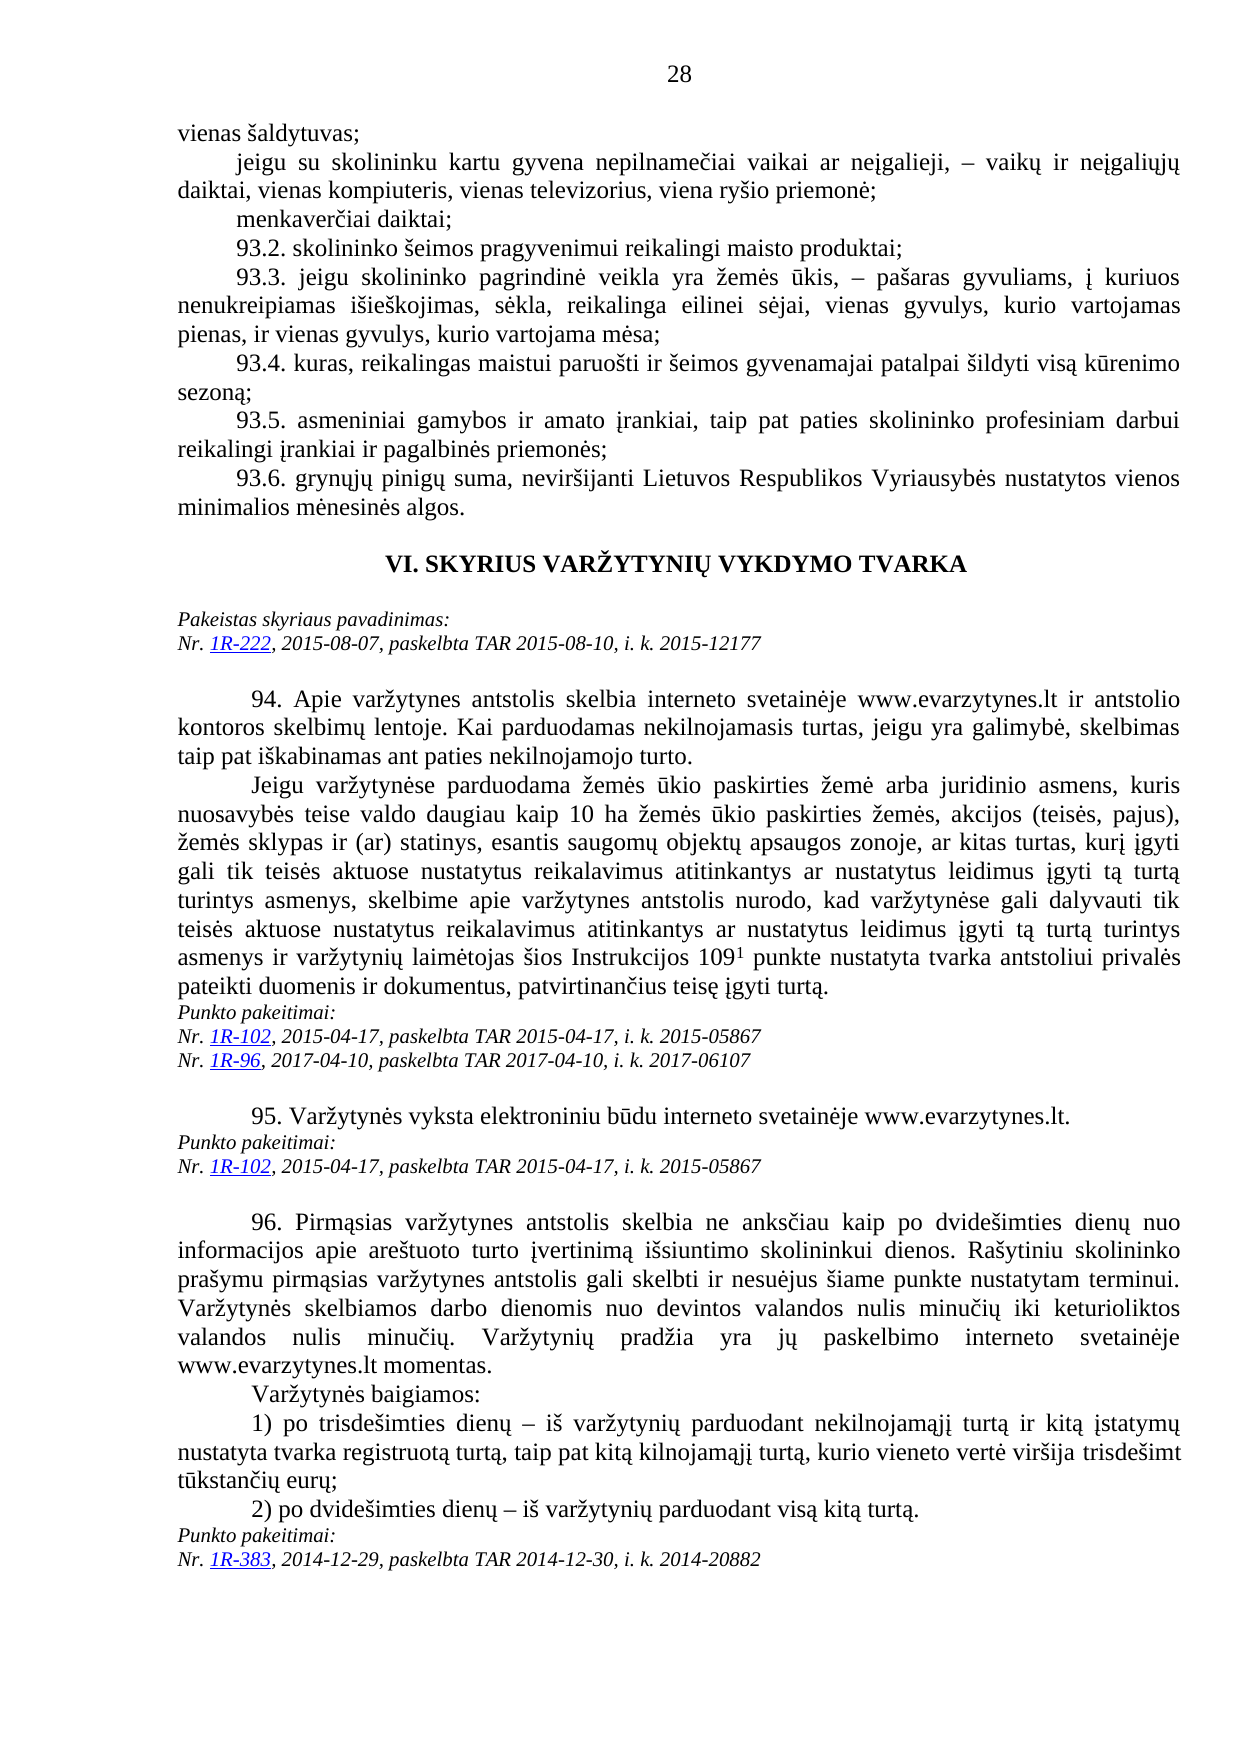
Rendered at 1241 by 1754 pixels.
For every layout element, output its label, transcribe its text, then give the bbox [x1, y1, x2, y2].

text menkaverčiai daiktai; [177, 204, 1181, 233]
text 94. Apie varžytynes antstolis skelbia interneto svetainėje www.evarzytynes.lt ir antstolio kontoros skelbimų lentoje. Kai parduodamas nekilnojamasis turtas, jeigu yra galimybė, skelbimas taip pat iškabinamas ant paties nekilnojamojo turto. [177, 684, 1181, 770]
text 1) po trisdešimties dienų – iš varžytynių parduodant nekilnojamąjį turtą ir kitą įstatymų nustatyta tvarka registruotą turtą, taip pat kitą kilnojamąjį turtą, kurio vieneto vertė viršija trisdešimt tūkstančių eurų; [177, 1408, 1181, 1494]
text 93.6. grynųjų pinigų suma, neviršijanti Lietuvos Respublikos Vyriausybės nustatytos vienos minimalios mėnesinės algos. [177, 463, 1181, 521]
text Jeigu varžytynėse parduodama žemės ūkio paskirties žemė arba juridinio asmens, kuris nuosavybės teise valdo daugiau kaip 10 ha žemės ūkio paskirties žemės, akcijos (teisės, pajus), žemės sklypas ir (ar) statinys, esantis saugomų objektų apsaugos zonoje, ar kitas turtas, kurį įgyti gali tik teisės aktuose nustatytus reikalavimus atitinkantys ar nustatytus leidimus įgyti tą turtą turintys asmenys, skelbime apie varžytynes antstolis nurodo, kad varžytynėse gali dalyvauti tik teisės aktuose nustatytus reikalavimus atitinkantys ar nustatytus leidimus įgyti tą turtą turintys asmenys ir varžytynių laimėtojas šios Instrukcijos 1091 punkte nustatyta tvarka antstoliui privalės pateikti duomenis ir dokumentus, patvirtinančius teisę įgyti turtą. [177, 770, 1181, 1000]
text VI. SKYRIUS VARŽYTYNIŲ VYKDYMO TVARKA [177, 549, 1181, 578]
text Nr. 1R-222, 2015-08-07, paskelbta TAR 2015-08-10, i. k. 2015-12177 [177, 631, 1181, 655]
text 93.5. asmeniniai gamybos ir amato įrankiai, taip pat paties skolininko profesiniam darbui reikalingi įrankiai ir pagalbinės priemonės; [177, 406, 1181, 463]
text Nr. 1R-96, 2017-04-10, paskelbta TAR 2017-04-10, i. k. 2017-06107 [177, 1048, 1181, 1072]
text 95. Varžytynės vyksta elektroniniu būdu interneto svetainėje www.evarzytynes.lt. [177, 1101, 1181, 1130]
text Pakeistas skyriaus pavadinimas: [177, 607, 1181, 631]
text Punkto pakeitimai: [177, 1000, 1181, 1024]
text Nr. 1R-102, 2015-04-17, paskelbta TAR 2015-04-17, i. k. 2015-05867 [177, 1024, 1181, 1048]
text 93.3. jeigu skolininko pagrindinė veikla yra žemės ūkis, – pašaras gyvuliams, į kuriuos nenukreipiamas išieškojimas, sėkla, reikalinga eilinei sėjai, vienas gyvulys, kurio vartojamas pienas, ir vienas gyvulys, kurio vartojama mėsa; [177, 262, 1181, 348]
text Punkto pakeitimai: [177, 1130, 1181, 1154]
text Varžytynės baigiamos: [177, 1379, 1181, 1408]
text Nr. 1R-102, 2015-04-17, paskelbta TAR 2015-04-17, i. k. 2015-05867 [177, 1154, 1181, 1178]
text 96. Pirmąsias varžytynes antstolis skelbia ne anksčiau kaip po dvidešimties dienų nuo informacijos apie areštuoto turto įvertinimą išsiuntimo skolininkui dienos. Rašytiniu skolininko prašymu pirmąsias varžytynes antstolis gali skelbti ir nesuėjus šiame punkte nustatytam terminui. Varžytynės skelbiamos darbo dienomis nuo devintos valandos nulis minučių iki keturioliktos valandos nulis minučių. Varžytynių pradžia yra jų paskelbimo interneto svetainėje www.evarzytynes.lt momentas. [177, 1207, 1181, 1379]
text 93.2. skolininko šeimos pragyvenimui reikalingi maisto produktai; [177, 233, 1181, 262]
text Punkto pakeitimai: [177, 1523, 1181, 1547]
text vienas šaldytuvas; [177, 118, 1181, 147]
text 2) po dvidešimties dienų – iš varžytynių parduodant visą kitą turtą. [177, 1494, 1181, 1523]
text 93.4. kuras, reikalingas maistui paruošti ir šeimos gyvenamajai patalpai šildyti visą kūrenimo sezoną; [177, 348, 1181, 406]
text jeigu su skolininku kartu gyvena nepilnamečiai vaikai ar neįgalieji, – vaikų ir neįgaliųjų daiktai, vienas kompiuteris, vienas televizorius, viena ryšio priemonė; [177, 147, 1181, 204]
text Nr. 1R-383, 2014-12-29, paskelbta TAR 2014-12-30, i. k. 2014-20882 [177, 1547, 1181, 1571]
